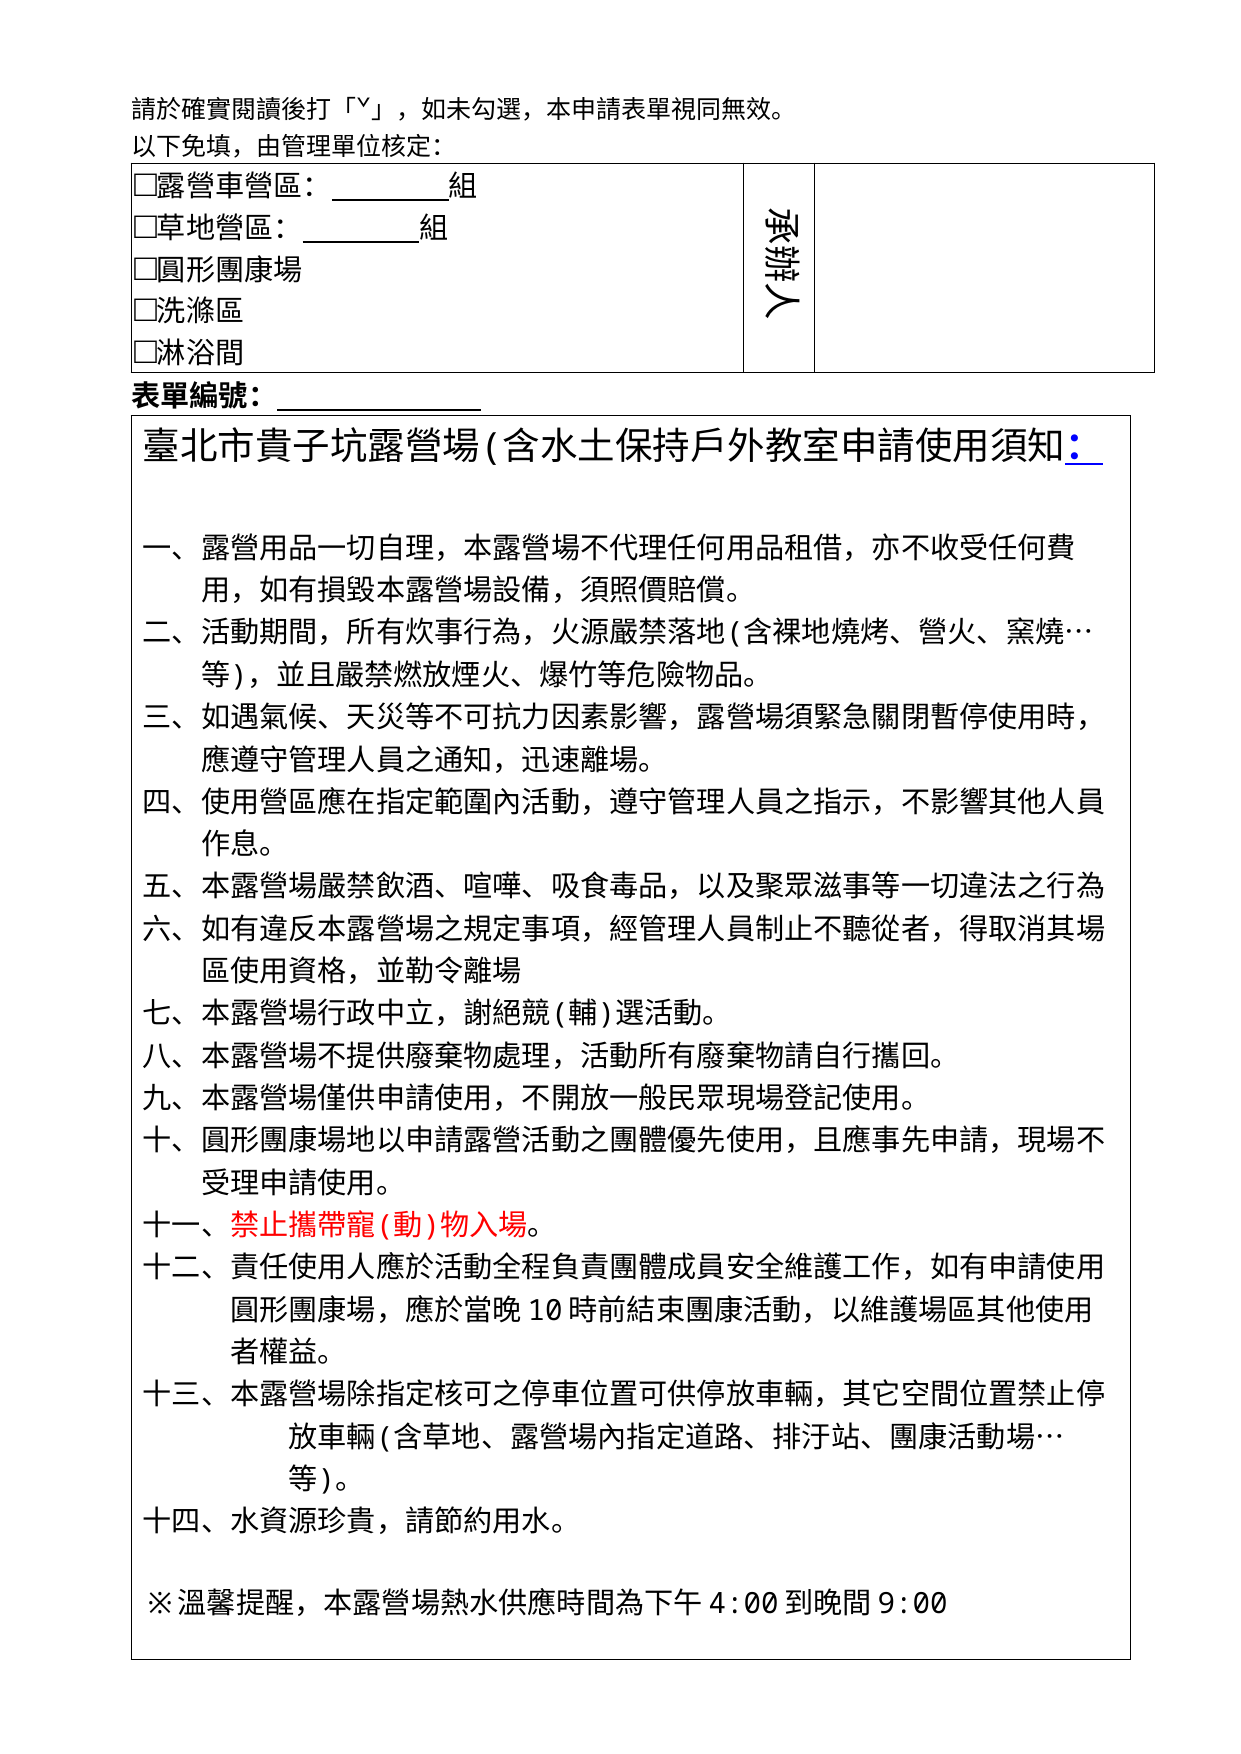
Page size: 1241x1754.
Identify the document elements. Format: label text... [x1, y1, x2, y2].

table_header □露營車營區： 組 □草地營區： 組 □圓形團康場 □洗滌區 □淋浴間 [132, 164, 743, 372]
table_header 臺北市貴子坑露營場(含水土保持戶外教室申請使用須知： 一、露營用品一切自理，本露營場不代理任何用品租借，亦不收受任何費用，如有損毀本露營場設備，須照價賠償。 二、活動期間，所有炊事行為，火源嚴禁落地(含裸地燒烤、營火、窯燒…等)，並且嚴禁燃放煙火、爆竹等危險物品。 三、如遇氣候、天災等不可抗力因素影響，露營場須緊急關閉暫停使用時，應遵守管理人員之通知，迅速離場。 四、使用營區應在指定範圍內活動，遵守管理人員之指示，不影響其他人員作息。 五、本露營場嚴禁飲酒、喧嘩、吸食毒品，以及聚眾滋事等一切違法之行為 六、如有違反本露營場之規定事項，經管理人員制止不聽從者，得取消其場區使用資格，並勒令離場 七、本露營場行政中立，謝絕競(輔)選活動。 八、本露營場不提供廢棄物處理，活動所有廢棄物請自行攜回。 九、本露營場僅供申請使用，不開放一般民眾現場登記使用。 十、圓形團康場地以申請露營活動之團體優先使用，且應事先申請，現場不受理申請使用。 十一、禁止攜帶寵(動)物入場。 十二、責任使用人應於活動全程負責團體成員安全維護工作，如有申請使用圓形團康場，應於當晚10時前結束團康活動，以維護場區其他使用者權益。 十三、本露營場除指定核可之停車位置可供停放車輛，其它空間位置禁止停放車輛(含草地、露營場內指定道路、排汙站、團康活動場…等)。 十四、水資源珍貴，請節約用水。 ※溫馨提醒，本露營場熱水供應時間為下午4:00到晚間9:00 [132, 416, 1130, 1658]
text 表單編號： [131, 373, 1125, 415]
text 請於確實閱讀後打「ˇ」，如未勾選，本申請表單視同無效。 [131, 89, 1125, 126]
table_header [815, 164, 1154, 372]
table_header 承辦人 [744, 164, 814, 372]
text 以下免填，由管理單位核定： [131, 126, 1125, 162]
